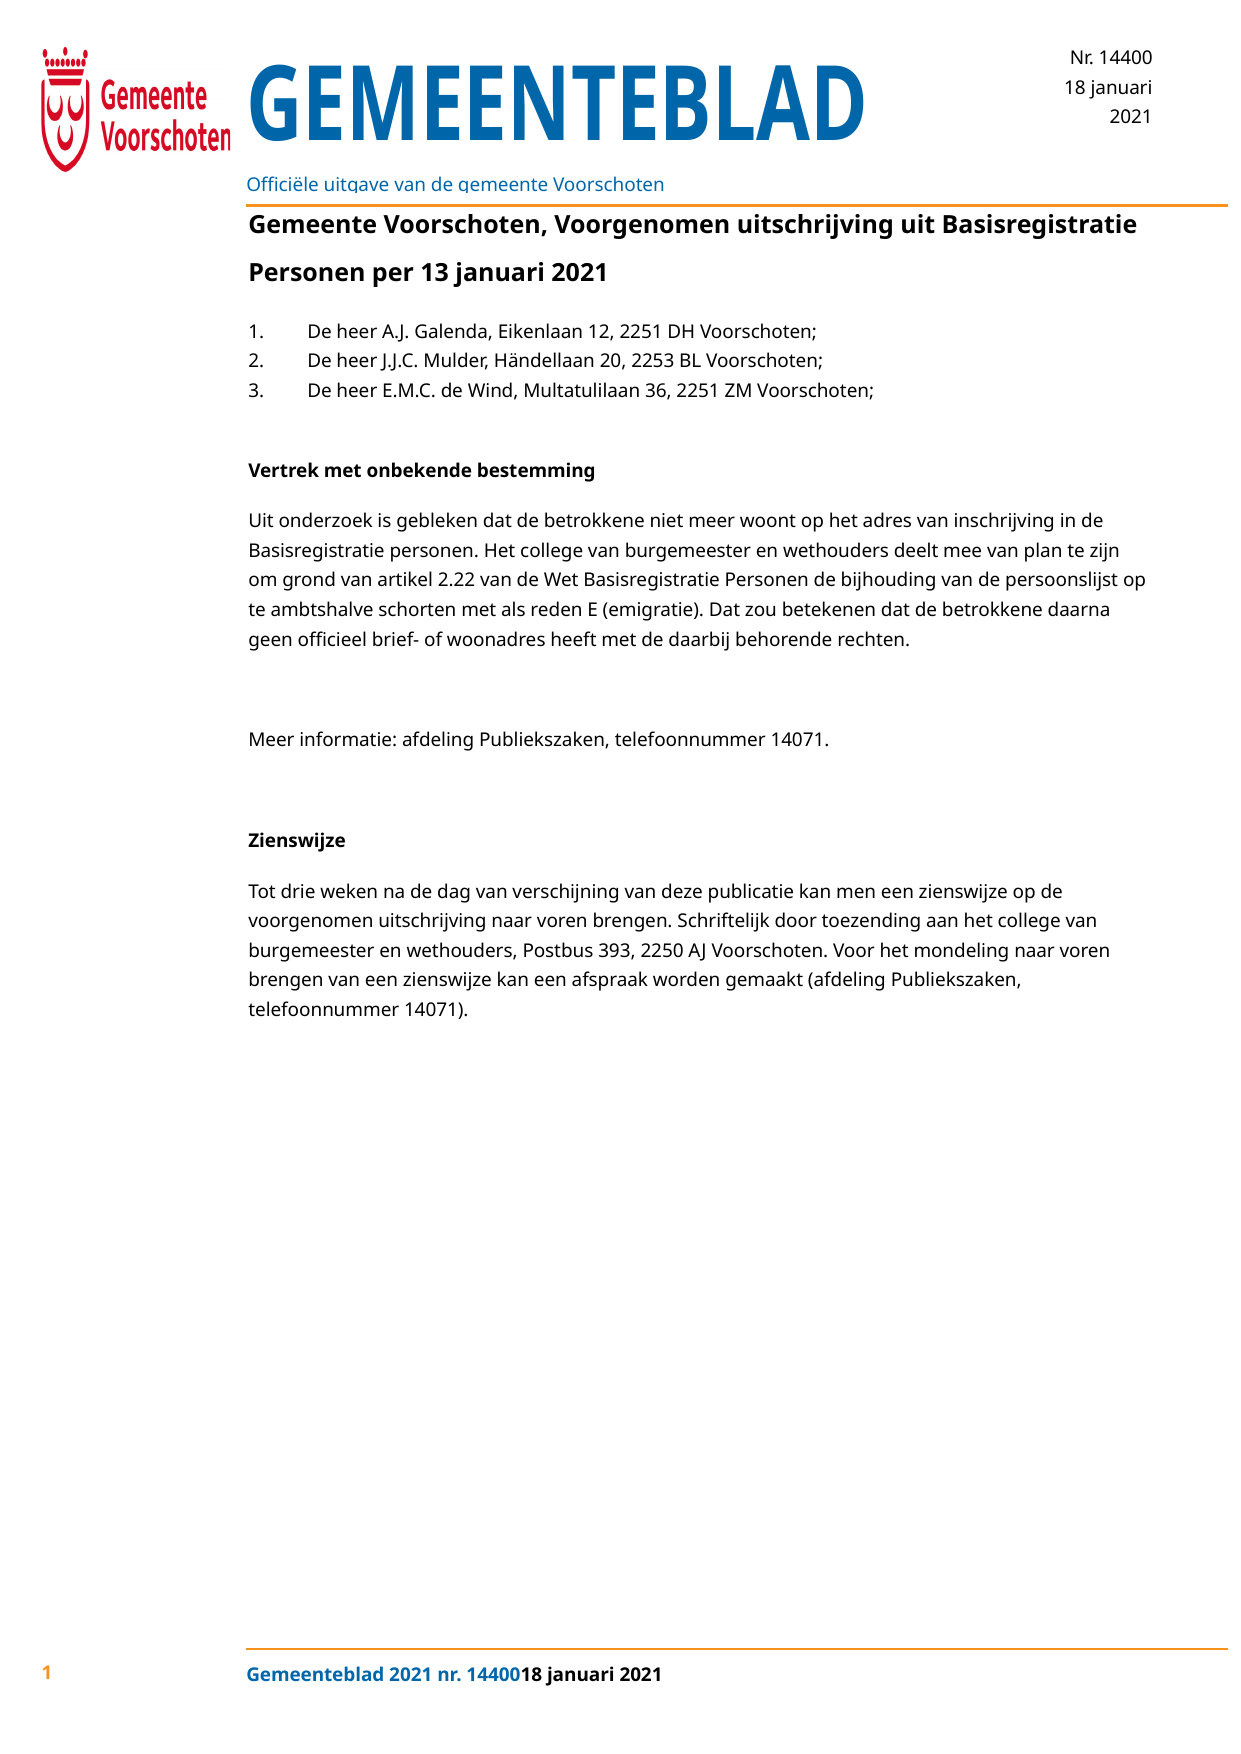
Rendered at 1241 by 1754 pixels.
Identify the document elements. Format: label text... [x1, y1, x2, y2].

text Meer informatie: afdeling Publiekszaken, telefoonnummer 14071. [248, 727, 1152, 752]
list De heer A.J. Galenda, Eikenlaan 12, 2251 DH Voorschoten; [248, 318, 1152, 344]
text Zienswijze [248, 827, 1152, 853]
text Tot drie weken na de dag van verschijning van deze publicatie kan men een zienswijze op de voorgenomen uitschrijving naar voren brengen. Schriftelijk door toezending aan het college van burgemeester en wethouders, Postbus 393, 2250 AJ Voorschoten. Voor het mondeling naar voren brengen van een zienswijze kan een afspraak worden gemaakt (afdeling Publiekszaken, telefoonnummer 14071). [248, 878, 1152, 1022]
list De heer E.M.C. de Wind, Multatulilaan 36, 2251 ZM Voorschoten; [248, 377, 1152, 403]
list De heer J.J.C. Mulder, Händellaan 20, 2253 BL Voorschoten; [248, 347, 1152, 373]
text Vertrek met onbekende bestemming [248, 457, 1152, 483]
picture [41, 47, 231, 172]
text Gemeente Voorschoten, Voorgenomen uitschrijving uit Basisregistratie Personen per 13 januari 2021 [248, 207, 1152, 288]
text Uit onderzoek is gebleken dat de betrokkene niet meer woont op het adres van inschrijving in de Basisregistratie personen. Het college van burgemeester en wethouders deelt mee van plan te zijn om grond van artikel 2.22 van de Wet Basisregistratie Personen de bijhouding van de persoonslijst op te ambtshalve schorten met als reden E (emigratie). Dat zou betekenen dat de betrokkene daarna geen officieel brief- of woonadres heeft met de daarbij behorende rechten. [248, 507, 1152, 652]
